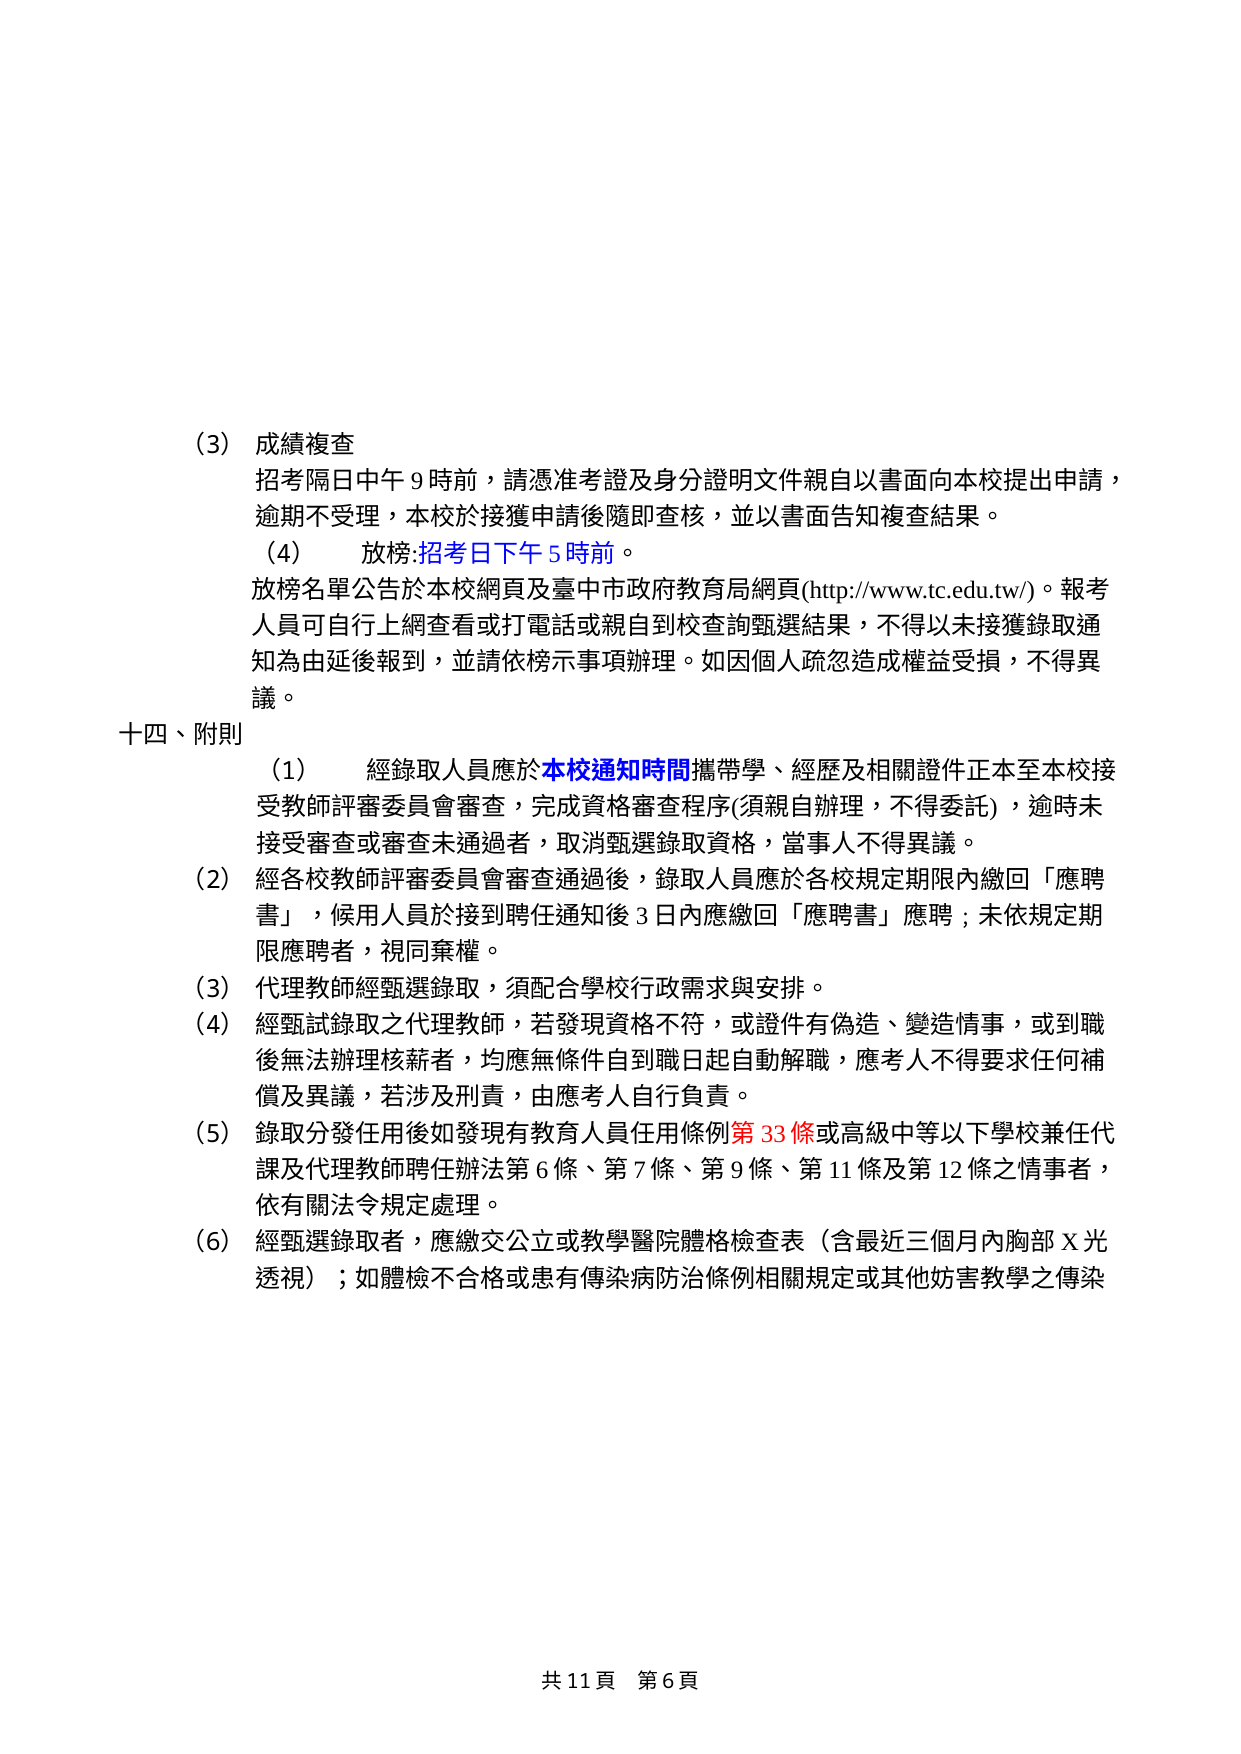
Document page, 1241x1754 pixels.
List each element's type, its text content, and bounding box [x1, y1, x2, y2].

list 成績複查 [181, 424, 1122, 461]
list 經甄選錄取者，應繳交公立或教學醫院體格檢查表（含最近三個月內胸部X光透視）；如體檢不合格或患有傳染病防治條例相關規定或其他妨害教學之傳染 [181, 1222, 1122, 1294]
text 招考隔日中午9時前，請憑准考證及身分證明文件親自以書面向本校提出申請，逾期不受理，本校於接獲申請後隨即查核，並以書面告知複查結果。 [256, 461, 1122, 533]
text 放榜名單公告於本校網頁及臺中市政府教育局網頁(http://www.tc.edu.tw/)。報考人員可自行上網查看或打電話或親自到校查詢甄選結果，不得以未接獲錄取通知為由延後報到，並請依榜示事項辦理。如因個人疏忽造成權益受損，不得異議。 [251, 569, 1122, 714]
list 經各校教師評審委員會審查通過後，錄取人員應於各校規定期限內繳回「應聘書」，候用人員於接到聘任通知後3日內應繳回「應聘書」應聘﹔未依規定期限應聘者，視同棄權。 [181, 859, 1122, 968]
list 經甄試錄取之代理教師，若發現資格不符，或證件有偽造、變造情事，或到職後無法辦理核薪者，均應無條件自到職日起自動解職，應考人不得要求任何補償及異議，若涉及刑責，由應考人自行負責。 [181, 1004, 1122, 1113]
list 代理教師經甄選錄取，須配合學校行政需求與安排。 [181, 968, 1122, 1004]
list 放榜:招考日下午5時前。 [251, 533, 1122, 569]
list 經錄取人員應於本校通知時間攜帶學、經歷及相關證件正本至本校接受教師評審委員會審查，完成資格審查程序(須親自辦理，不得委託) ，逾時未接受審查或審查未通過者，取消甄選錄取資格，當事人不得異議。 [256, 751, 1122, 859]
text 十四、附則 [118, 714, 1122, 751]
list 錄取分發任用後如發現有教育人員任用條例第33條或高級中等以下學校兼任代課及代理教師聘任辦法第6條、第7條、第9條、第11條及第12條之情事者，依有關法令規定處理。 [181, 1113, 1122, 1222]
